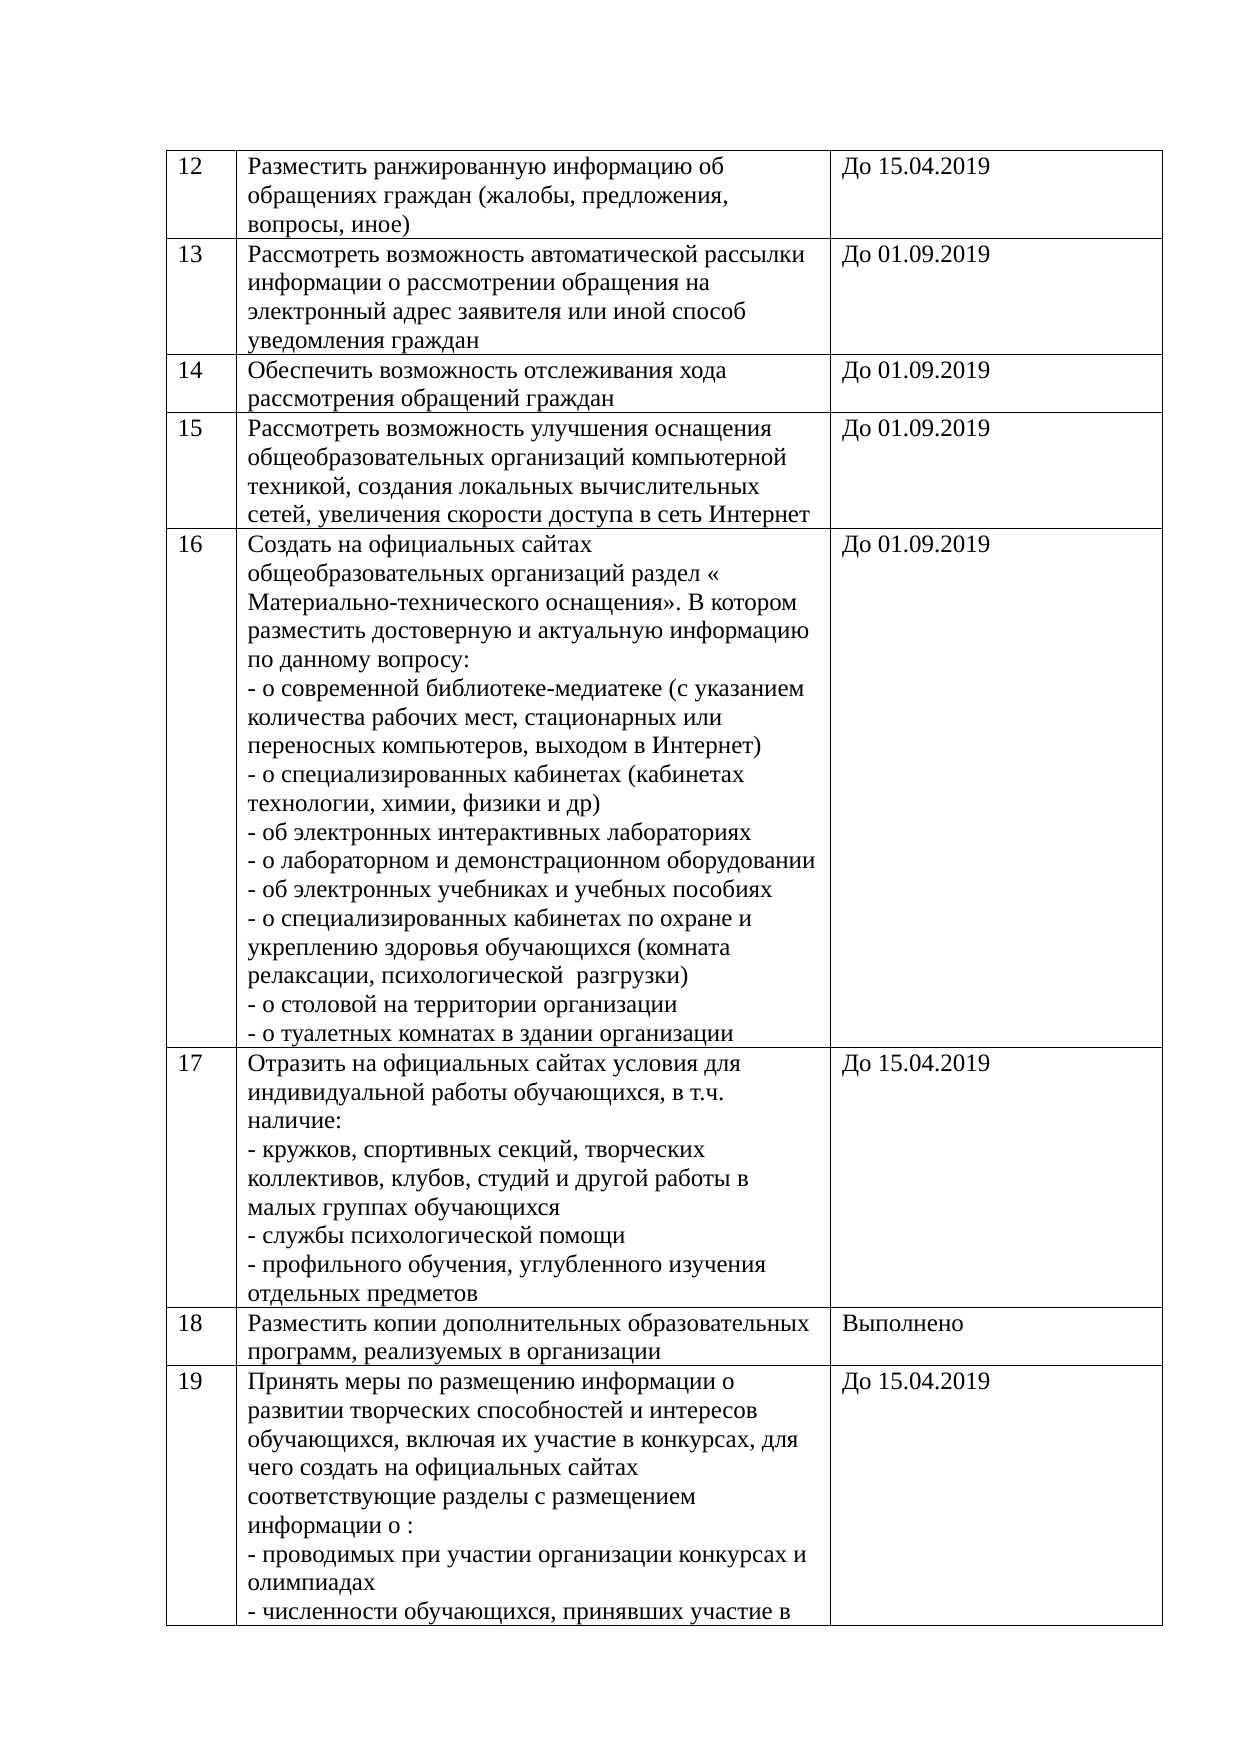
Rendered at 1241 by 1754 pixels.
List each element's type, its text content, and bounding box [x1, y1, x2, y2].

table_cell До 01.09.2019 [831, 239, 1162, 354]
table_cell Разместить копии дополнительных образовательных программ, реализуемых в организации [237, 1308, 830, 1365]
table_cell 18 [167, 1308, 236, 1365]
table_cell Рассмотреть возможность автоматической рассылки информации о рассмотрении обращения на электронный адрес заявителя или иной способ уведомления граждан [237, 239, 830, 354]
table_header Разместить ранжированную информацию об обращениях граждан (жалобы, предложения, вопросы, иное) [237, 151, 830, 238]
table_cell До 01.09.2019 [831, 529, 1162, 1047]
table_cell Отразить на официальных сайтах условия для индивидуальной работы обучающихся, в т.ч. наличие: - кружков, спортивных секций, творческих коллективов, клубов, студий и другой работы в малых группах обучающихся - службы психологической помощи - профильного обучения, углубленного изучения отдельных предметов [237, 1048, 830, 1307]
table_header До 15.04.2019 [831, 151, 1162, 238]
table_cell Рассмотреть возможность улучшения оснащения общеобразовательных организаций компьютерной техникой, создания локальных вычислительных сетей, увеличения скорости доступа в сеть Интернет [237, 413, 830, 528]
table_cell До 01.09.2019 [831, 355, 1162, 412]
table_cell До 01.09.2019 [831, 413, 1162, 528]
table_cell 13 [167, 239, 236, 354]
table_cell Принять меры по размещению информации о развитии творческих способностей и интересов обучающихся, включая их участие в конкурсах, для чего создать на официальных сайтах соответствующие разделы с размещением информации о : - проводимых при участии организации конкурсах и олимпиадах - численности обучающихся, принявших участие в [237, 1366, 830, 1625]
table_cell Создать на официальных сайтах общеобразовательных организаций раздел « Материально-технического оснащения». В котором разместить достоверную и актуальную информацию по данному вопросу: - о современной библиотеке-медиатеке (с указанием количества рабочих мест, стационарных или переносных компьютеров, выходом в Интернет) - о специализированных кабинетах (кабинетах технологии, химии, физики и др) - об электронных интерактивных лабораториях - о лабораторном и демонстрационном оборудовании - об электронных учебниках и учебных пособиях - о специализированных кабинетах по охране и укреплению здоровья обучающихся (комната релаксации, психологической разгрузки) - о столовой на территории организации - о туалетных комнатах в здании организации [237, 529, 830, 1047]
table_cell Выполнено [831, 1308, 1162, 1365]
table_cell 17 [167, 1048, 236, 1307]
table_cell До 15.04.2019 [831, 1366, 1162, 1625]
table_cell Обеспечить возможность отслеживания хода рассмотрения обращений граждан [237, 355, 830, 412]
table_cell 14 [167, 355, 236, 412]
table_header 12 [167, 151, 236, 238]
table_cell 16 [167, 529, 236, 1047]
table_cell До 15.04.2019 [831, 1048, 1162, 1307]
table_cell 15 [167, 413, 236, 528]
table_cell 19 [167, 1366, 236, 1625]
